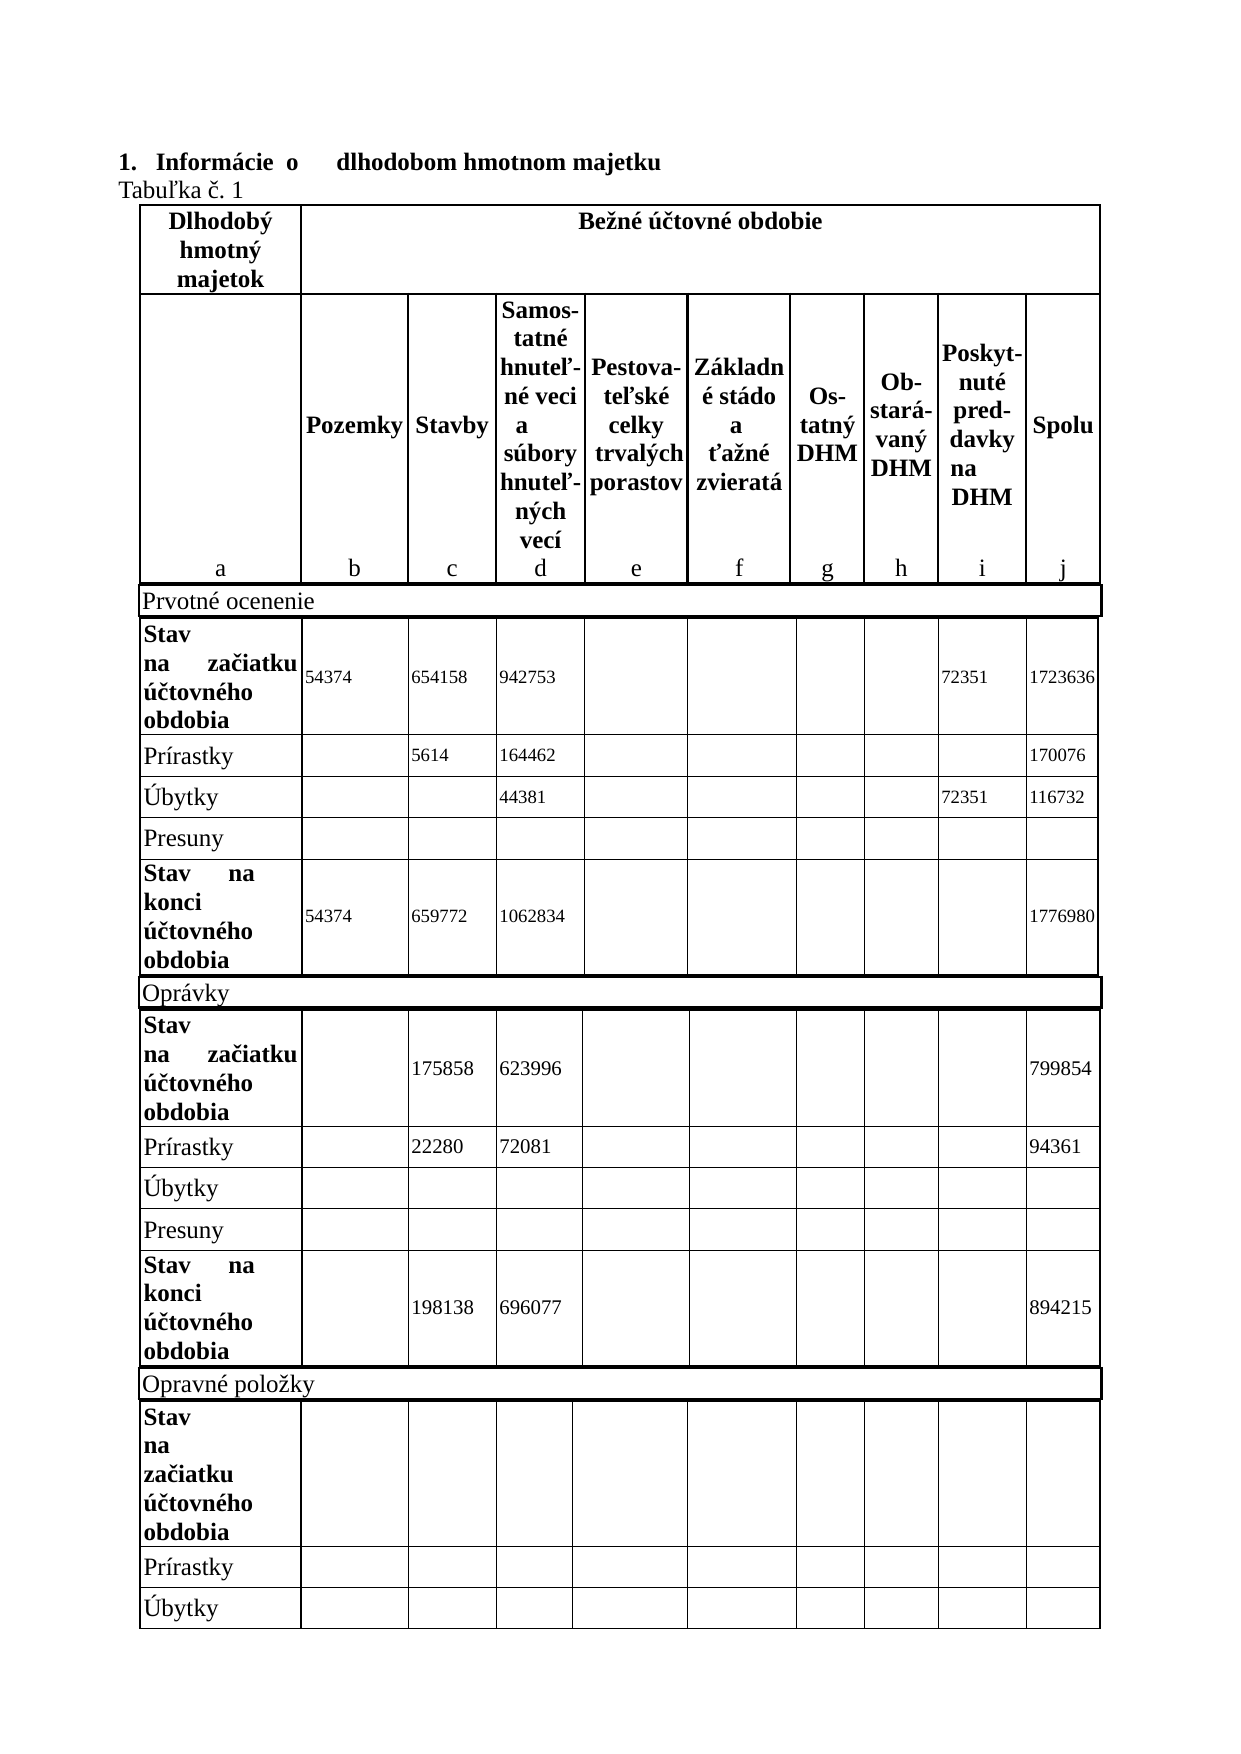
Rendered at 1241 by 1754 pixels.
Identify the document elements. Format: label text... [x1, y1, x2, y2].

table_header Opravné položky [140, 1369, 1100, 1398]
table_cell [865, 818, 938, 858]
table_cell Os-tatný DHM [791, 295, 863, 553]
table_cell 22280 [409, 1127, 496, 1167]
table_cell [939, 1251, 1026, 1365]
table_cell [409, 818, 496, 858]
table_cell [797, 1127, 864, 1167]
table_header Stav na začiatku účtovného obdobia [141, 1011, 301, 1126]
table_cell [583, 1209, 689, 1250]
table_cell 164462 [497, 735, 584, 776]
table_cell [797, 818, 864, 858]
table_header Stav na začiatku účtovného obdobia [141, 1402, 300, 1546]
table_cell 44381 [497, 777, 584, 817]
table_cell [797, 860, 864, 973]
table_cell [303, 1168, 408, 1208]
table_cell [303, 1209, 408, 1250]
table_cell 72351 [939, 777, 1026, 817]
table_cell [690, 1168, 796, 1208]
table_header [1027, 1402, 1099, 1546]
table_cell [1027, 818, 1097, 858]
table_cell [583, 1127, 689, 1167]
table_cell [865, 735, 938, 776]
table_cell [497, 1168, 582, 1208]
table_cell [797, 777, 864, 817]
table_cell [865, 1168, 938, 1208]
table_cell Základné stádo a ťažné zvieratá [689, 295, 789, 553]
table_cell b [302, 554, 407, 582]
table_cell 1062834 [497, 860, 584, 973]
table_cell d [497, 554, 584, 582]
table_cell [939, 1209, 1026, 1250]
title Informácie o dlhodobom hmotnom majetku [118, 147, 1122, 176]
table_header 799854 [1027, 1011, 1099, 1126]
table_cell [690, 1251, 796, 1365]
table_cell [409, 1168, 496, 1208]
table_header Stav na začiatku účtovného obdobia [141, 619, 301, 734]
table_cell [797, 1209, 864, 1250]
table_cell [1027, 1209, 1099, 1250]
table_header [939, 1011, 1026, 1126]
table_cell [939, 735, 1026, 776]
table_cell 1776980 [1027, 860, 1097, 973]
table_cell [688, 1588, 796, 1628]
table_cell Presuny [141, 818, 301, 858]
table_cell [303, 777, 408, 817]
table_cell [141, 295, 300, 553]
table_cell Úbytky [141, 777, 301, 817]
table_cell [690, 1127, 796, 1167]
table_cell [865, 860, 938, 973]
table_cell a [141, 554, 300, 582]
table_cell Spolu [1027, 295, 1099, 553]
table_cell 54374 [303, 860, 408, 973]
table_cell [573, 1547, 687, 1587]
table_header 175858 [409, 1011, 496, 1126]
table_cell 894215 [1027, 1251, 1099, 1365]
table_header [302, 1402, 408, 1546]
table_cell [865, 1127, 938, 1167]
table_cell [688, 735, 796, 776]
table_header [690, 1011, 796, 1126]
table_cell 5614 [409, 735, 496, 776]
table_header [865, 1402, 938, 1546]
table_header [688, 1402, 796, 1546]
table_cell [865, 1547, 938, 1587]
table_cell Stav na konci účtovného obdobia [141, 860, 301, 973]
table_cell 116732 [1027, 777, 1097, 817]
table_cell [939, 1588, 1026, 1628]
table_cell [409, 1588, 496, 1628]
table_cell [303, 1251, 408, 1365]
table_cell [939, 818, 1026, 858]
table_header [497, 1402, 572, 1546]
table_cell Presuny [141, 1209, 301, 1250]
table_cell Samos-tatné hnuteľ-né veci a súbory hnuteľ-ných vecí [497, 295, 584, 553]
table_cell [1027, 1588, 1099, 1628]
table_header 654158 [409, 619, 496, 734]
table_cell [797, 1251, 864, 1365]
table_cell [573, 1588, 687, 1628]
table_cell 94361 [1027, 1127, 1099, 1167]
table_cell Poskyt-nuté pred-davky na DHM [939, 295, 1025, 553]
table_cell [497, 1547, 572, 1587]
table_cell Pestova-teľské celky trvalých porastov [586, 295, 686, 553]
table_header 942753 [497, 619, 584, 734]
table_cell [865, 777, 938, 817]
table_cell [303, 818, 408, 858]
table_header [409, 1402, 496, 1546]
table_cell Prírastky [141, 735, 301, 776]
table_cell [865, 1209, 938, 1250]
table_header Oprávky [140, 978, 1100, 1006]
table_cell [409, 1209, 496, 1250]
table_cell Prírastky [141, 1547, 300, 1587]
table_cell [303, 735, 408, 776]
table_header [865, 1011, 938, 1126]
table_cell Prírastky [141, 1127, 301, 1167]
table_header [688, 619, 796, 734]
table_cell e [586, 554, 686, 582]
table_cell Úbytky [141, 1168, 301, 1208]
table_header [797, 1402, 864, 1546]
table_cell [497, 1588, 572, 1628]
table_cell [585, 818, 687, 858]
table_cell [688, 777, 796, 817]
table_cell [939, 1547, 1026, 1587]
table_cell Úbytky [141, 1588, 300, 1628]
table_cell h [865, 554, 937, 582]
table_cell [497, 818, 584, 858]
table_cell [865, 1588, 938, 1628]
table_cell 198138 [409, 1251, 496, 1365]
table_header [583, 1011, 689, 1126]
table_cell [939, 1168, 1026, 1208]
table_cell [409, 777, 496, 817]
table_cell [303, 1127, 408, 1167]
table_header [797, 1011, 864, 1126]
table_cell [302, 1588, 408, 1628]
table_cell [302, 1547, 408, 1587]
table_cell [688, 1547, 796, 1587]
table_cell [585, 777, 687, 817]
table_cell Ob-stará-vaný DHM [865, 295, 937, 553]
table_cell [939, 860, 1026, 973]
table_cell [797, 1588, 864, 1628]
table_cell f [689, 554, 789, 582]
table_header 54374 [303, 619, 408, 734]
table_cell Stav na konci účtovného obdobia [141, 1251, 301, 1365]
table_header Prvotné ocenenie [140, 586, 1100, 615]
table_cell [797, 735, 864, 776]
table_cell Pozemky [302, 295, 407, 553]
table_cell [688, 860, 796, 973]
table_header 72351 [939, 619, 1026, 734]
table_cell [939, 1127, 1026, 1167]
table_cell g [791, 554, 863, 582]
table_cell 170076 [1027, 735, 1097, 776]
table_cell [585, 735, 687, 776]
table_cell [409, 1547, 496, 1587]
table_cell c [409, 554, 495, 582]
table_cell j [1027, 554, 1099, 582]
table_header [939, 1402, 1026, 1546]
table_header [585, 619, 687, 734]
table_cell [1027, 1547, 1099, 1587]
table_header [303, 1011, 408, 1126]
table_cell [497, 1209, 582, 1250]
table_cell [585, 860, 687, 973]
table_header Dlhodobý hmotný majetok [141, 206, 300, 293]
table_cell [865, 1251, 938, 1365]
table_header Bežné účtovné obdobie [302, 206, 1099, 293]
table_header [797, 619, 864, 734]
table_cell [583, 1168, 689, 1208]
table_cell [690, 1209, 796, 1250]
text Tabuľka č. 1 [118, 176, 1122, 204]
table_cell [583, 1251, 689, 1365]
table_cell [688, 818, 796, 858]
table_cell i [939, 554, 1025, 582]
table_cell [797, 1168, 864, 1208]
table_cell 696077 [497, 1251, 582, 1365]
table_cell [1027, 1168, 1099, 1208]
table_cell [797, 1547, 864, 1587]
table_cell 72081 [497, 1127, 582, 1167]
table_header [865, 619, 938, 734]
table_cell Stavby [409, 295, 495, 553]
table_cell 659772 [409, 860, 496, 973]
table_header 1723636 [1027, 619, 1097, 734]
table_header 623996 [497, 1011, 582, 1126]
table_header [573, 1402, 687, 1546]
